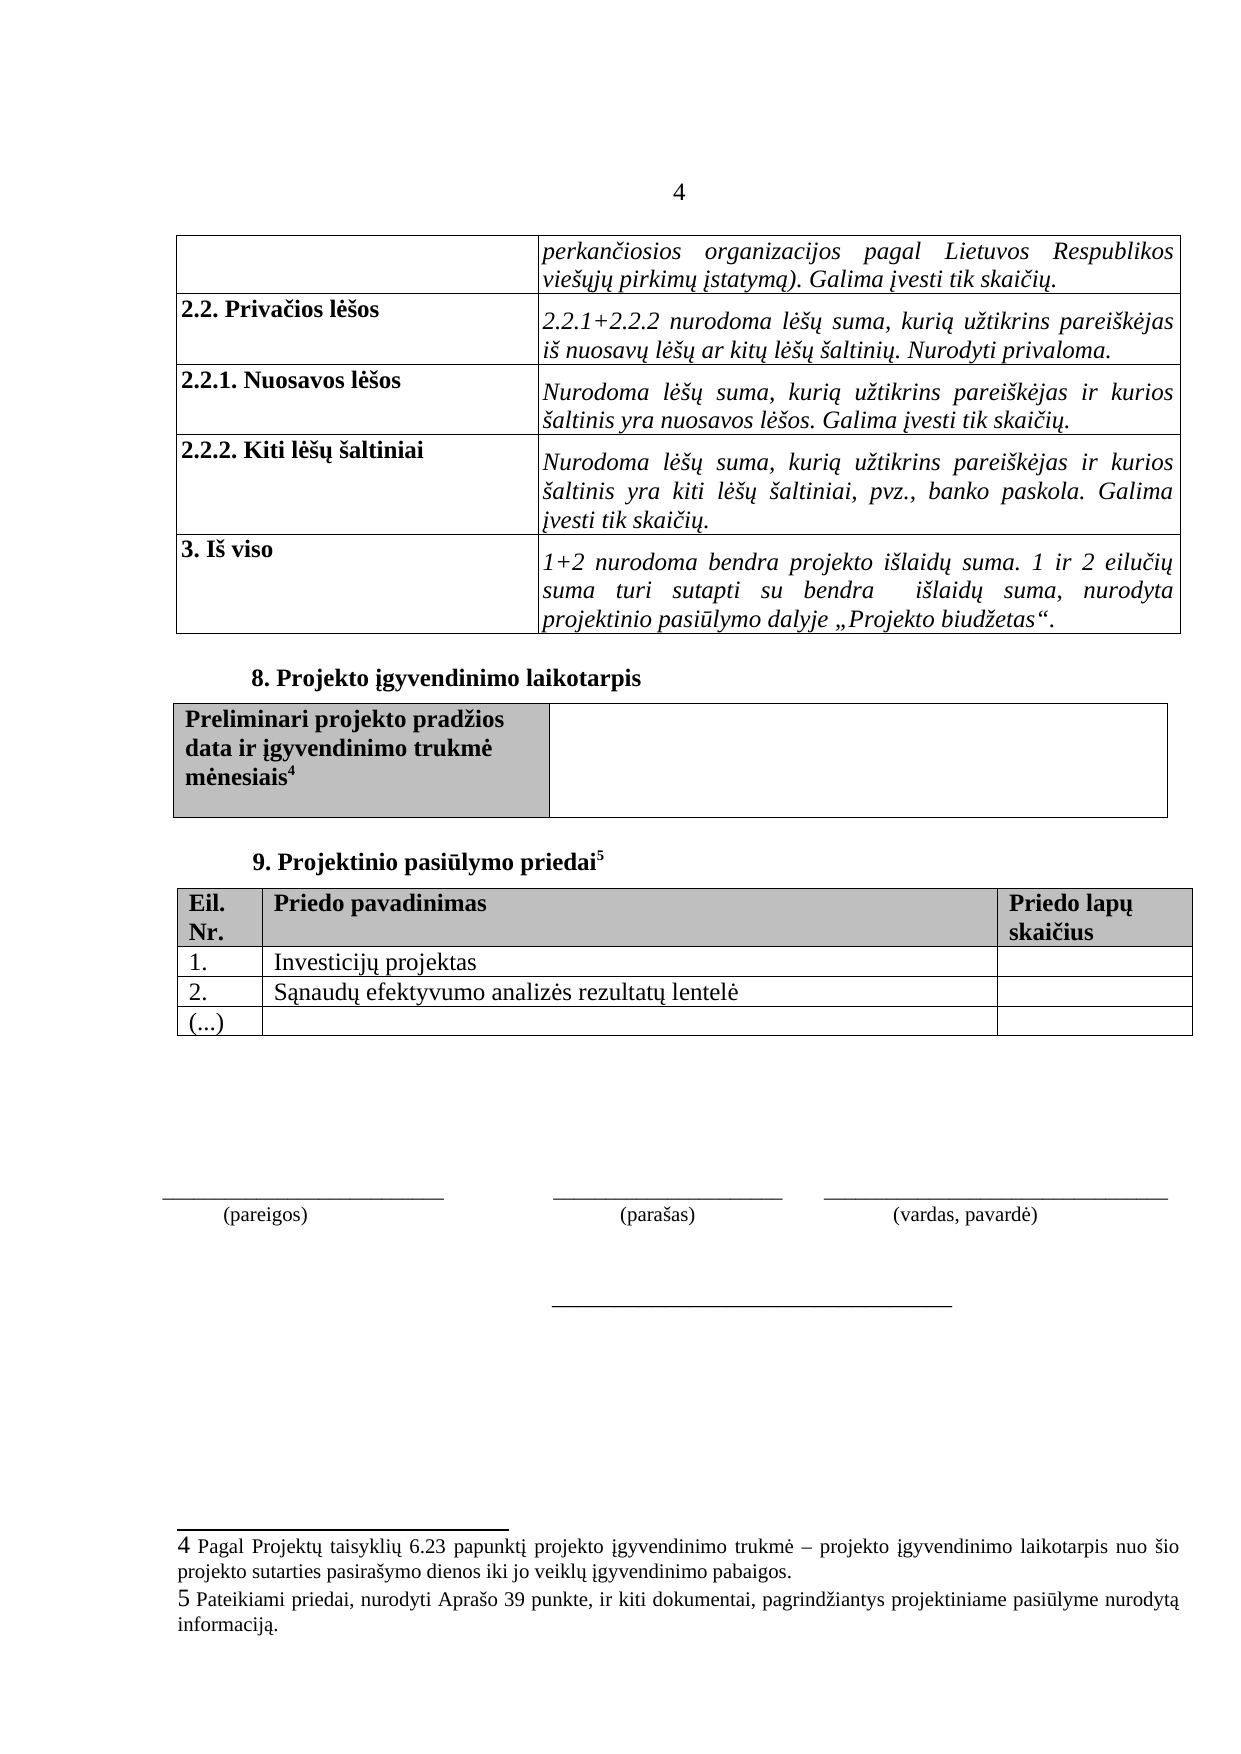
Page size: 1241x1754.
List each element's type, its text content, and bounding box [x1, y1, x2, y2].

table_cell Sąnaudų efektyvumo analizės rezultatų lentelė [263, 977, 997, 1006]
text (pareigos) (parašas) (vardas, pavardė) [162, 1202, 1181, 1226]
text Pateikiami priedai, nurodyti Aprašo 39 punkte, ir kiti dokumentai, pagrindžiantys projektiniame pasiūlyme nurodytą informaciją. [177, 1583, 1181, 1636]
text ________________________________ [177, 1281, 1181, 1310]
text ___________________________ ______________________ _________________________________ [162, 1178, 1181, 1202]
table_cell 2.2. Privačios lėšos [177, 294, 538, 364]
table_cell 2.2.1. Nuosavos lėšos [177, 365, 538, 434]
table_header Priedo pavadinimas [263, 889, 997, 946]
table_cell Investicijų projektas [263, 947, 997, 976]
text 9. Projektinio pasiūlymo priedai [177, 847, 1181, 876]
table_cell [998, 977, 1192, 1006]
table_cell [263, 1007, 997, 1035]
table_cell 1+2 nurodoma bendra projekto išlaidų suma. 1 ir 2 eilučių suma turi sutapti su bendra išlaidų suma, nurodyta projektinio pasiūlymo dalyje „Projekto biudžetas“. [539, 535, 1180, 633]
table_cell 2.2.1+2.2.2 nurodoma lėšų suma, kurią užtikrins pareiškėjas iš nuosavų lėšų ar kitų lėšų šaltinių. Nurodyti privaloma. [539, 294, 1180, 364]
table_header Eil. Nr. [178, 889, 262, 946]
table_cell [998, 1007, 1192, 1035]
table_cell 3. Iš viso [177, 535, 538, 633]
text 8. Projekto įgyvendinimo laikotarpis [177, 663, 1181, 691]
table_header [550, 704, 1167, 817]
table_cell Nurodoma lėšų suma, kurią užtikrins pareiškėjas ir kurios šaltinis yra nuosavos lėšos. Galima įvesti tik skaičių. [539, 365, 1180, 434]
table_cell [998, 947, 1192, 976]
table_cell [177, 236, 538, 293]
table_header Priedo lapų skaičius [998, 889, 1192, 946]
table_cell 2.2.2. Kiti lėšų šaltiniai [177, 435, 538, 533]
table_header Preliminari projekto pradžios data ir įgyvendinimo trukmė mėnesiais [174, 704, 549, 817]
table_cell (...) [178, 1007, 262, 1035]
table_cell 1. [178, 947, 262, 976]
table_cell 2. [178, 977, 262, 1006]
table_cell Nurodoma lėšų suma, kurią užtikrins pareiškėjas ir kurios šaltinis yra kiti lėšų šaltiniai, pvz., banko paskola. Galima įvesti tik skaičių. [539, 435, 1180, 533]
